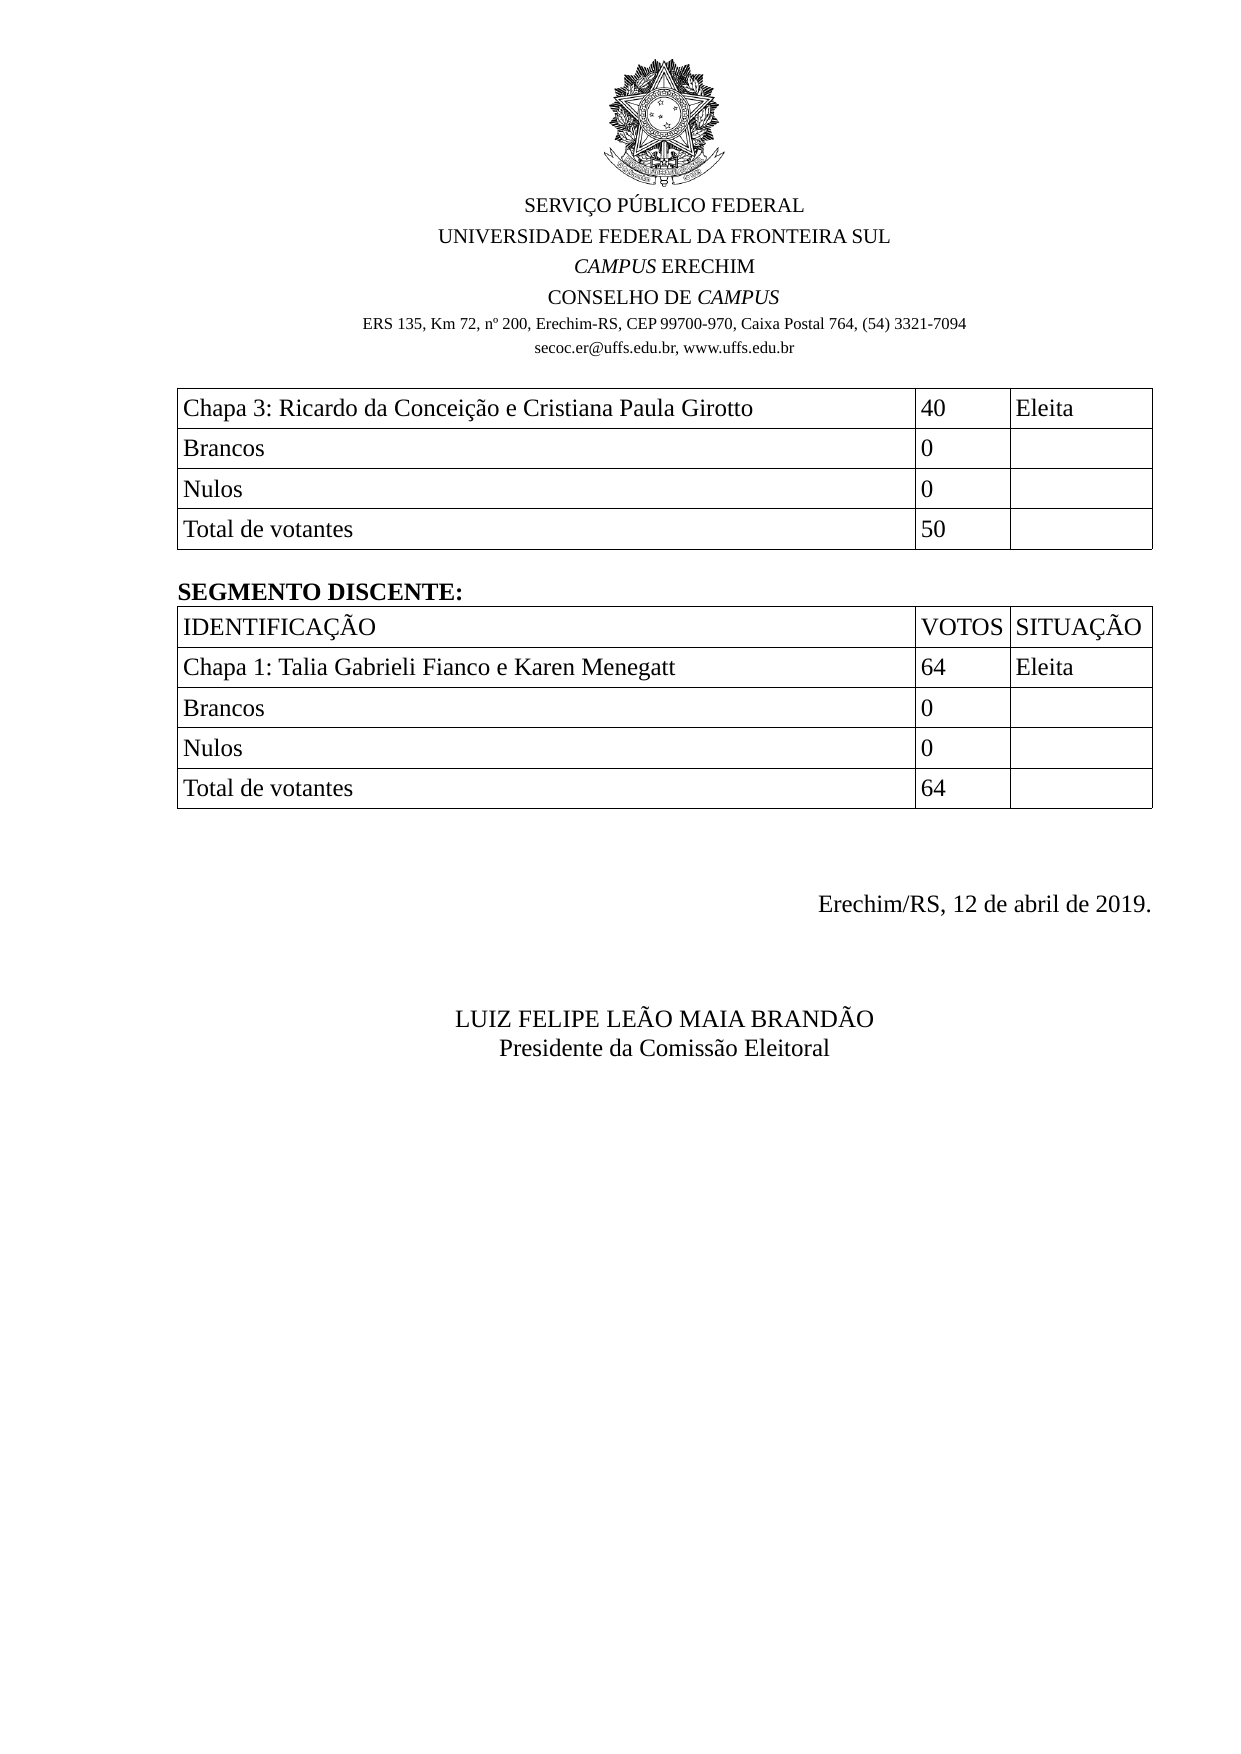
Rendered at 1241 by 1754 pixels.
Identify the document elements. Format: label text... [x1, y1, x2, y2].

table_cell 50 [916, 509, 1010, 549]
table_cell Nulos [178, 469, 915, 508]
table_cell Nulos [178, 728, 915, 767]
table_cell Eleita [1011, 389, 1152, 428]
table_header VOTOS [916, 607, 1010, 647]
table_cell 64 [916, 769, 1010, 808]
table_cell Brancos [178, 429, 915, 468]
table_cell Total de votantes [178, 769, 915, 808]
table_cell [1011, 509, 1152, 549]
table_cell Total de votantes [178, 509, 915, 549]
table_cell Eleita [1011, 648, 1152, 687]
text Presidente da Comissão Eleitoral [177, 1033, 1152, 1062]
text Erechim/RS, 12 de abril de 2019. [177, 889, 1152, 918]
table_cell [1011, 728, 1152, 767]
table_cell 0 [916, 469, 1010, 508]
table_cell [1011, 688, 1152, 727]
table_cell 40 [916, 389, 1010, 428]
table_cell Brancos [178, 688, 915, 727]
table_cell [1011, 429, 1152, 468]
table_cell 0 [916, 688, 1010, 727]
table_header SITUAÇÃO [1011, 607, 1152, 647]
table_cell 64 [916, 648, 1010, 687]
table_cell Chapa 3: Ricardo da Conceição e Cristiana Paula Girotto [178, 389, 915, 428]
text LUIZ FELIPE LEÃO MAIA BRANDÃO [177, 1004, 1152, 1033]
table_cell [1011, 469, 1152, 508]
table_header IDENTIFICAÇÃO [178, 607, 915, 647]
table_cell 0 [916, 728, 1010, 767]
table_cell 0 [916, 429, 1010, 468]
table_cell [1011, 769, 1152, 808]
text SEGMENTO DISCENTE: [177, 577, 1152, 606]
table_cell Chapa 1: Talia Gabrieli Fianco e Karen Menegatt [178, 648, 915, 687]
